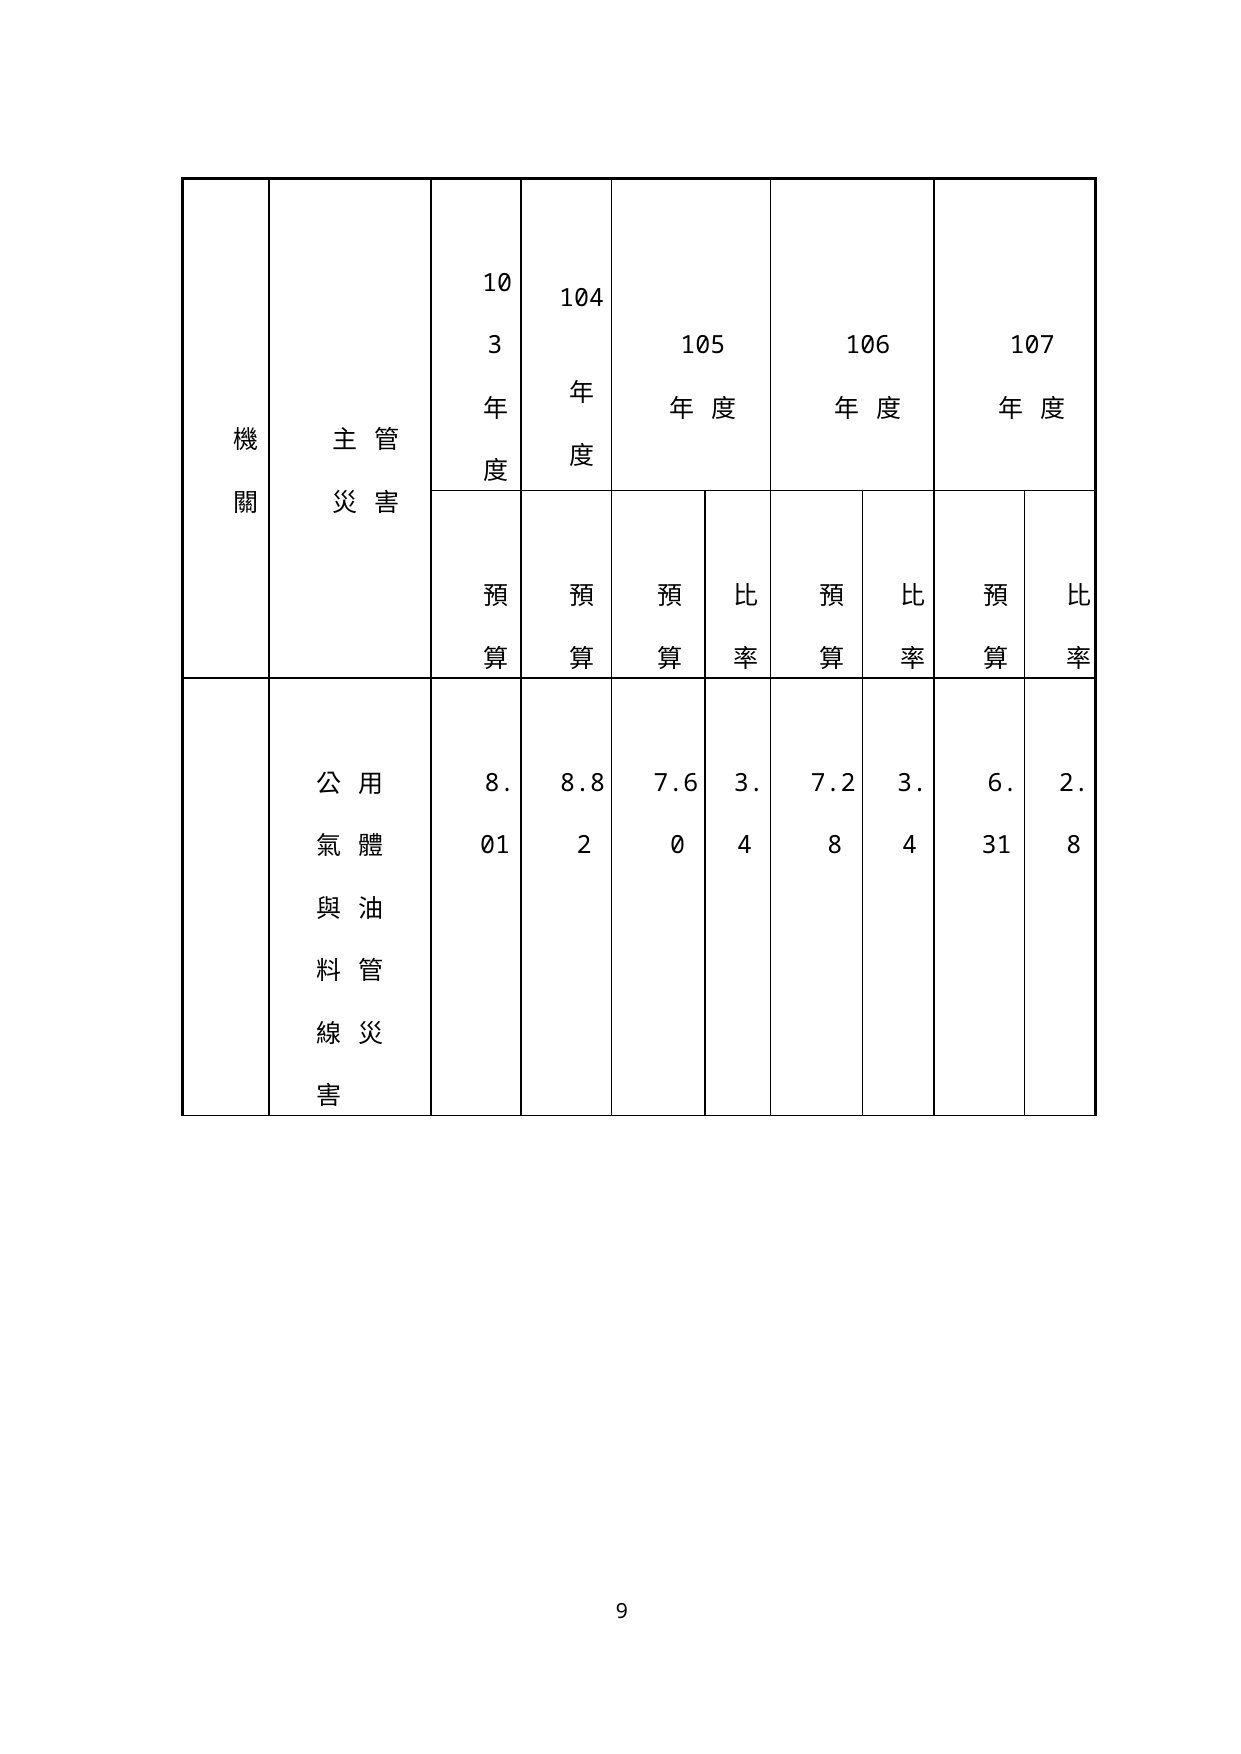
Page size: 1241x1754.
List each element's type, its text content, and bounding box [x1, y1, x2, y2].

table_header 主管災害 [270, 180, 430, 677]
table_cell 8.82 [522, 679, 611, 1115]
table_cell 比率 [863, 491, 933, 677]
table_cell 2.8 [1025, 679, 1094, 1115]
table_cell 8.01 [432, 679, 520, 1115]
table_cell 預算 [432, 491, 520, 677]
table_cell 公用氣體與油料管線災害 [270, 679, 430, 1115]
table_cell 比率 [706, 491, 770, 677]
table_header 機關 [184, 180, 268, 677]
table_cell 預算 [935, 491, 1024, 677]
table_cell 6.31 [935, 679, 1024, 1115]
table_header 104 年度 [522, 180, 611, 490]
table_header 105年度 [612, 180, 770, 490]
table_header 103 年度 [432, 180, 520, 490]
table_cell 預算 [522, 491, 611, 677]
table_cell 3.4 [706, 679, 770, 1115]
table_cell 3.4 [863, 679, 933, 1115]
table_header 106年度 [771, 180, 933, 490]
table_header 107年度 [935, 180, 1094, 490]
table_cell 7.28 [771, 679, 862, 1115]
table_cell 比率 [1025, 491, 1094, 677]
table_cell 7.60 [612, 679, 704, 1115]
table_cell 預算 [612, 491, 704, 677]
table_cell [184, 679, 268, 1115]
table_cell 預算 [771, 491, 862, 677]
